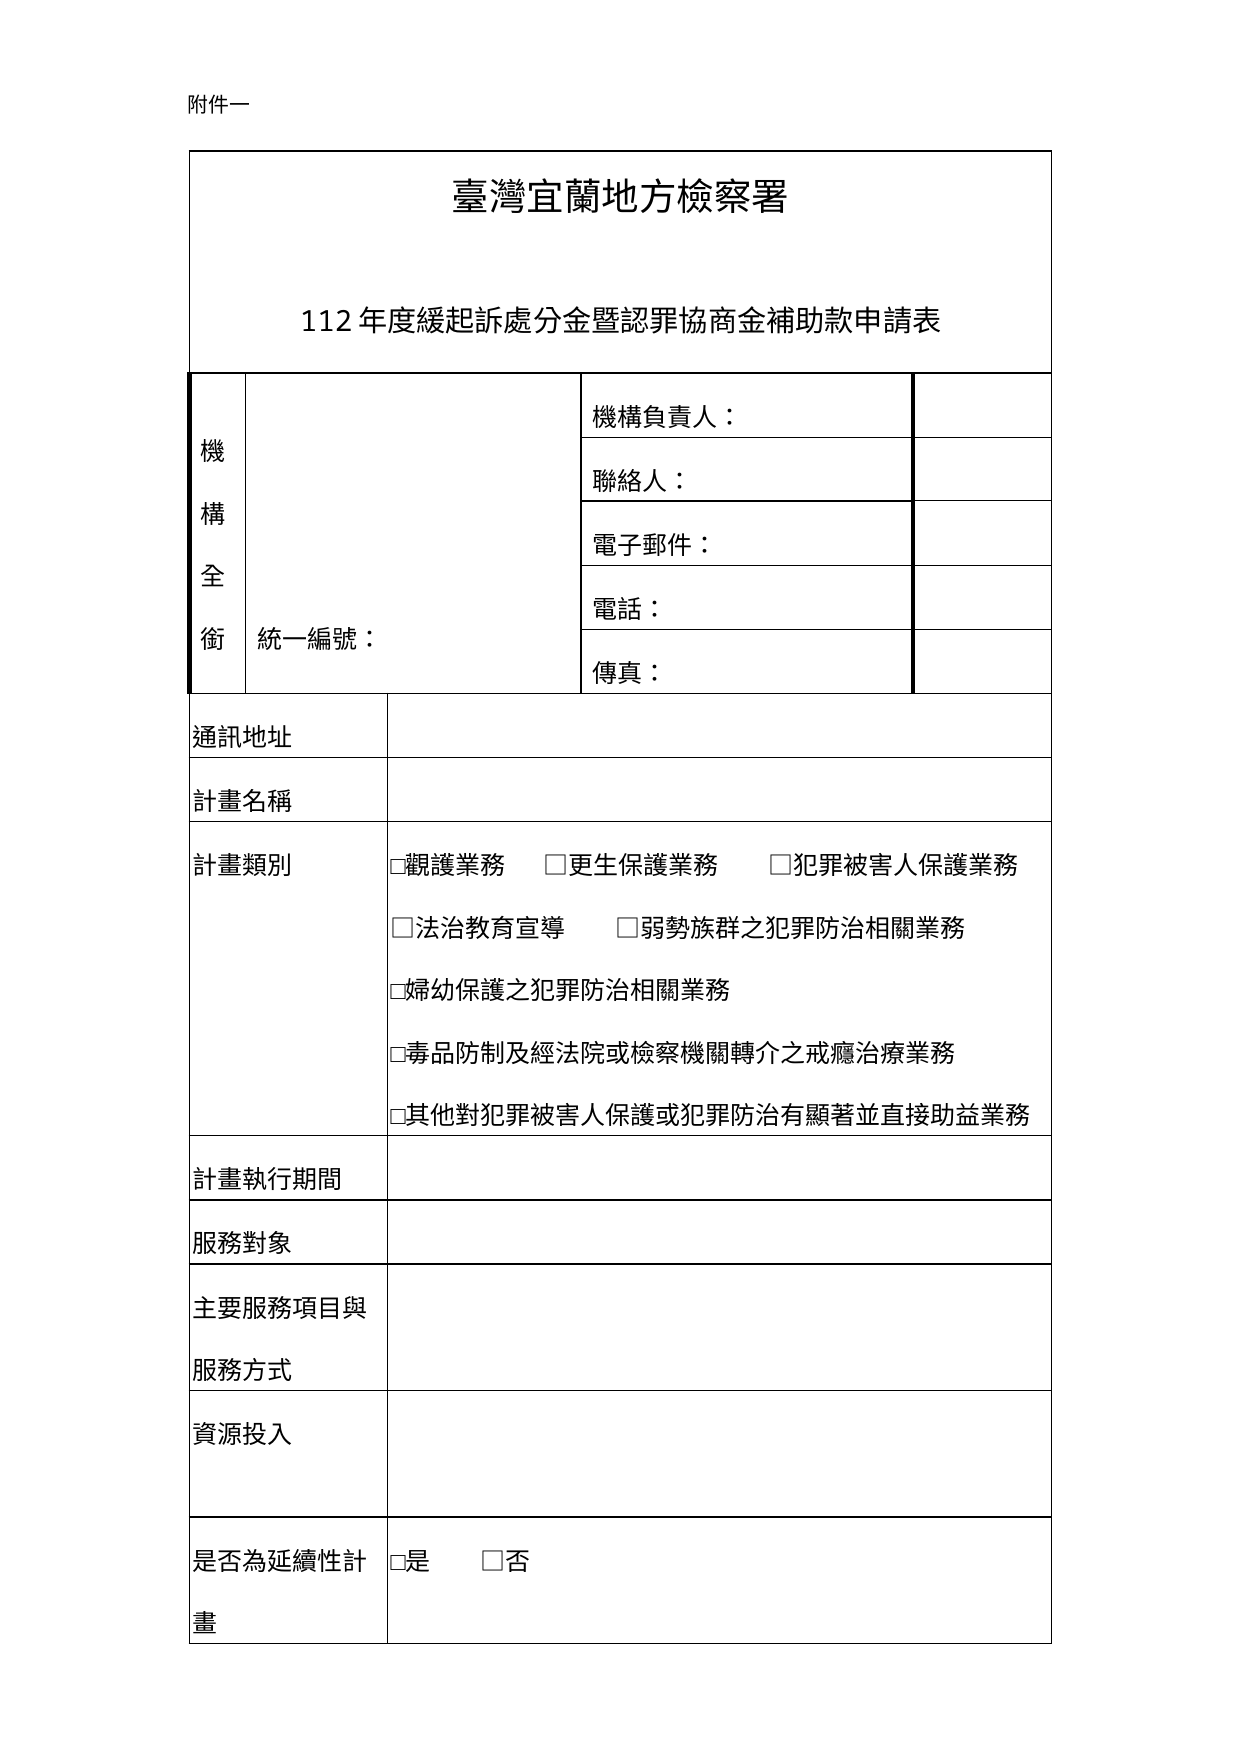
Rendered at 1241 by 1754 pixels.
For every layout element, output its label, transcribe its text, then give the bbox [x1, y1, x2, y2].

table_cell [388, 1391, 1051, 1516]
table_cell [915, 374, 1051, 436]
table_cell □觀護業務 □更生保護業務 □犯罪被害人保護業務 □法治教育宣導 □弱勢族群之犯罪防治相關業務 □婦幼保護之犯罪防治相關業務 □毒品防制及經法院或檢察機關轉介之戒癮治療業務 □其他對犯罪被害人保護或犯罪防治有顯著並直接助益業務 [388, 822, 1051, 1135]
table_cell □是 □否 [388, 1518, 1051, 1643]
table_cell 計畫執行期間 [190, 1136, 387, 1199]
table_cell 電子郵件： [582, 502, 911, 564]
table_cell 通訊地址 [190, 694, 387, 757]
table_cell 聯絡人： [582, 438, 911, 500]
table_cell 機構負責人： [582, 374, 911, 436]
table_cell 計畫類別 [190, 822, 387, 1135]
table_cell 服務對象 [190, 1201, 387, 1263]
table_cell 統一編號： [246, 374, 580, 693]
table_cell [388, 1201, 1051, 1263]
table_cell 電話： [582, 566, 911, 628]
table_cell 主要服務項目與 服務方式 [190, 1265, 387, 1389]
table_cell [388, 1265, 1051, 1389]
table_cell 傳真： [582, 630, 911, 693]
table_header 臺灣宜蘭地方檢察署 112年度緩起訴處分金暨認罪協商金補助款申請表 [190, 152, 1051, 372]
table_cell 是否為延續性計畫 [190, 1518, 387, 1643]
table_cell 機構全銜 [192, 374, 245, 693]
table_cell [915, 501, 1051, 564]
table_cell [388, 1136, 1051, 1199]
table_cell 計畫名稱 [190, 758, 387, 821]
table_cell 資源投入 [190, 1391, 387, 1516]
table_cell [915, 630, 1051, 693]
table_cell [915, 566, 1051, 628]
table_cell [388, 758, 1051, 821]
table_cell [388, 694, 1051, 757]
table_cell [915, 438, 1051, 500]
